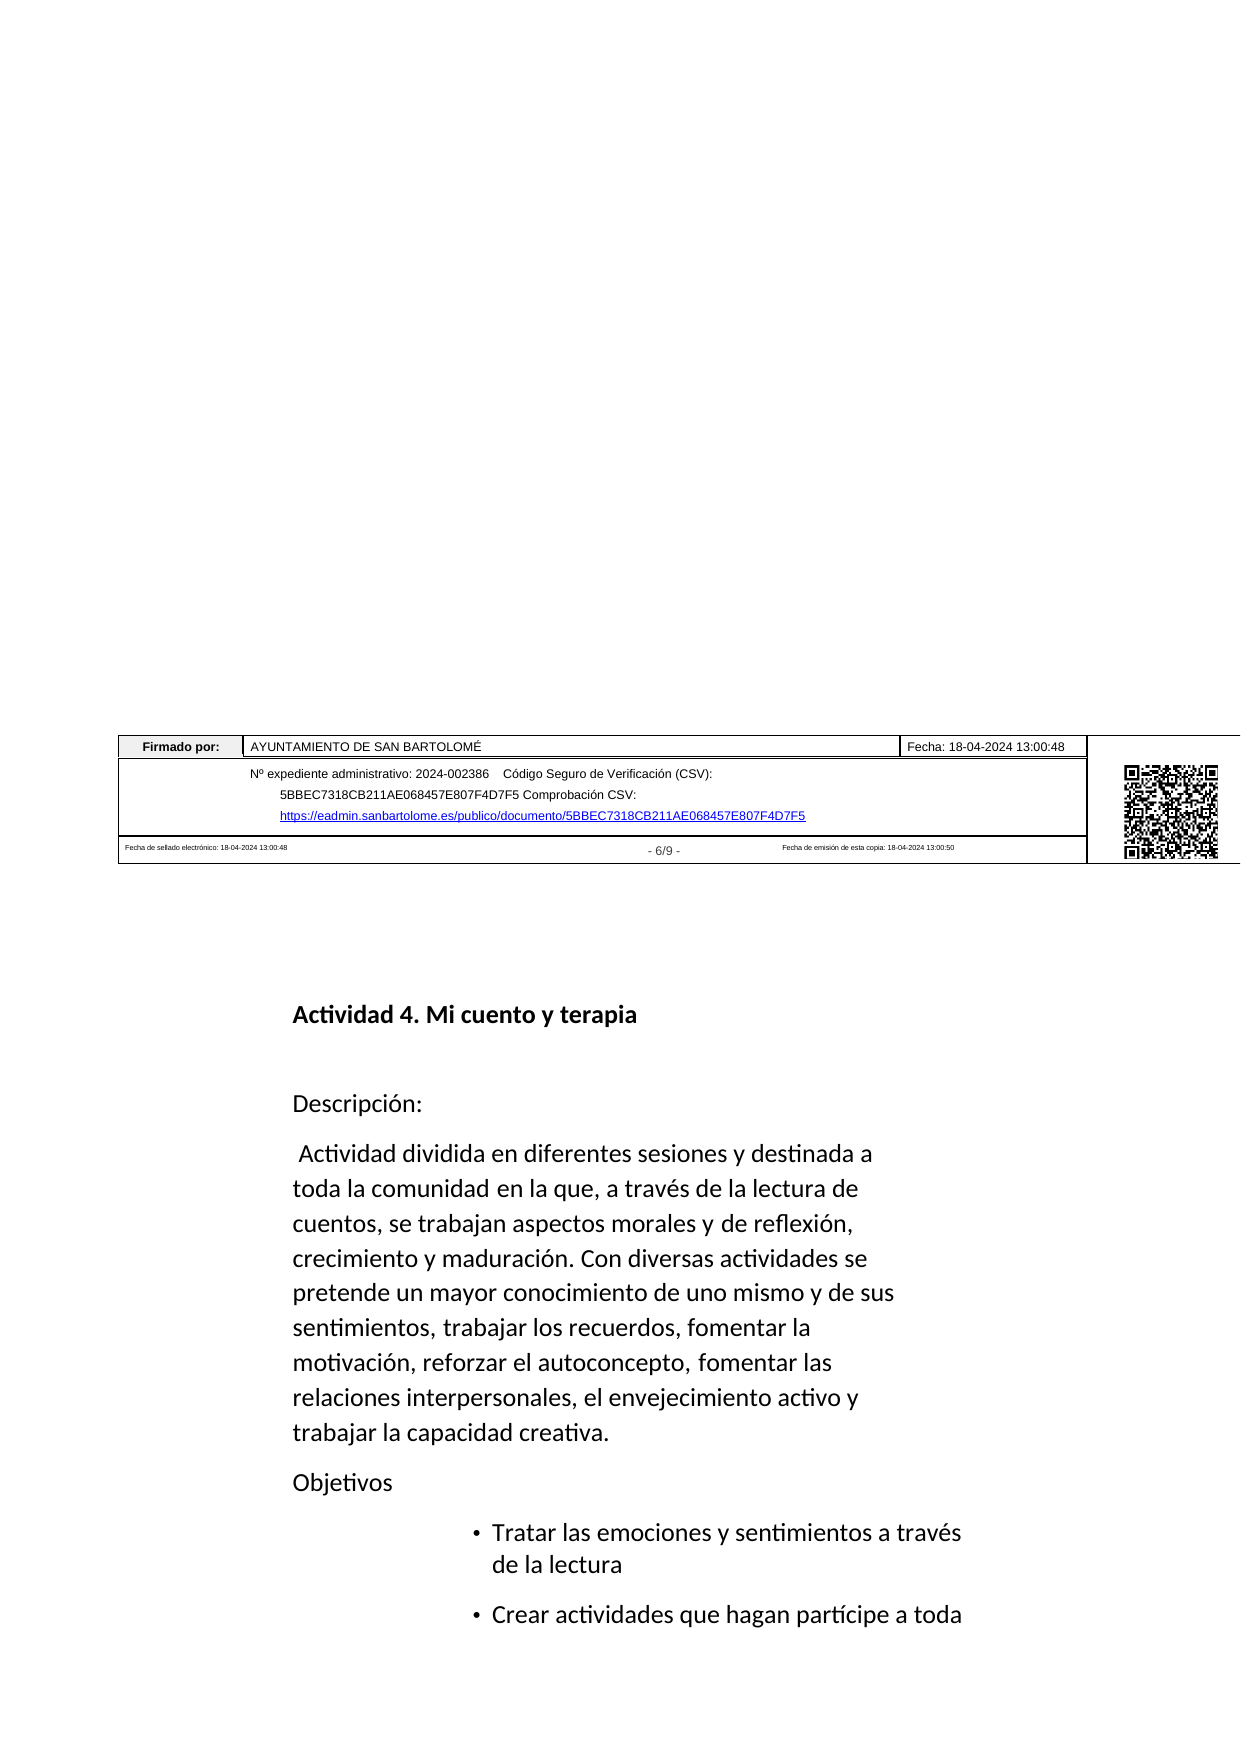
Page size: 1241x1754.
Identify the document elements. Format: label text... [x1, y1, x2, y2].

text Objetivos [292, 1466, 963, 1498]
table_header Fecha: 18-04-2024 13:00:48 [901, 736, 1086, 756]
text Actividad dividida en diferentes sesiones y destinada a toda la comunidad en la que, a través de la lectura de cuentos, se trabajan aspectos morales y de reflexión, crecimiento y maduración. Con diversas actividades se pretende un mayor conocimiento de uno mismo y de sus sentimientos, trabajar los recuerdos, fomentar la motivación, reforzar el autoconcepto, fomentar las relaciones interpersonales, el envejecimiento activo y trabajar la capacidad creativa. [292, 1137, 901, 1448]
table_cell Fecha de sellado electrónico: 18-04-2024 13:00:48 - 6/9 - Fecha de emisión de esta copia: 18-04-2024 13:00:50 [119, 837, 1086, 863]
list Tratar las emociones y sentimientos a través de la lectura [473, 1516, 963, 1580]
table_header [1088, 736, 1240, 863]
table_header Firmado por: [119, 736, 242, 754]
list Crear actividades que hagan partícipe a toda [473, 1598, 963, 1630]
table_cell Nº expediente administrativo: 2024-002386 Código Seguro de Verificación (CSV): 5BBEC7318CB211AE068457E807F4D7F5 Comprobación CSV: https://eadmin.sanbartolome.es/publico/documento/5BBEC7318CB211AE068457E807F4D7F5 [119, 759, 1086, 835]
text Descripción: [292, 1087, 963, 1119]
table_header AYUNTAMIENTO DE SAN BARTOLOMÉ [244, 736, 899, 756]
text Actividad 4. Mi cuento y terapia [292, 998, 963, 1029]
